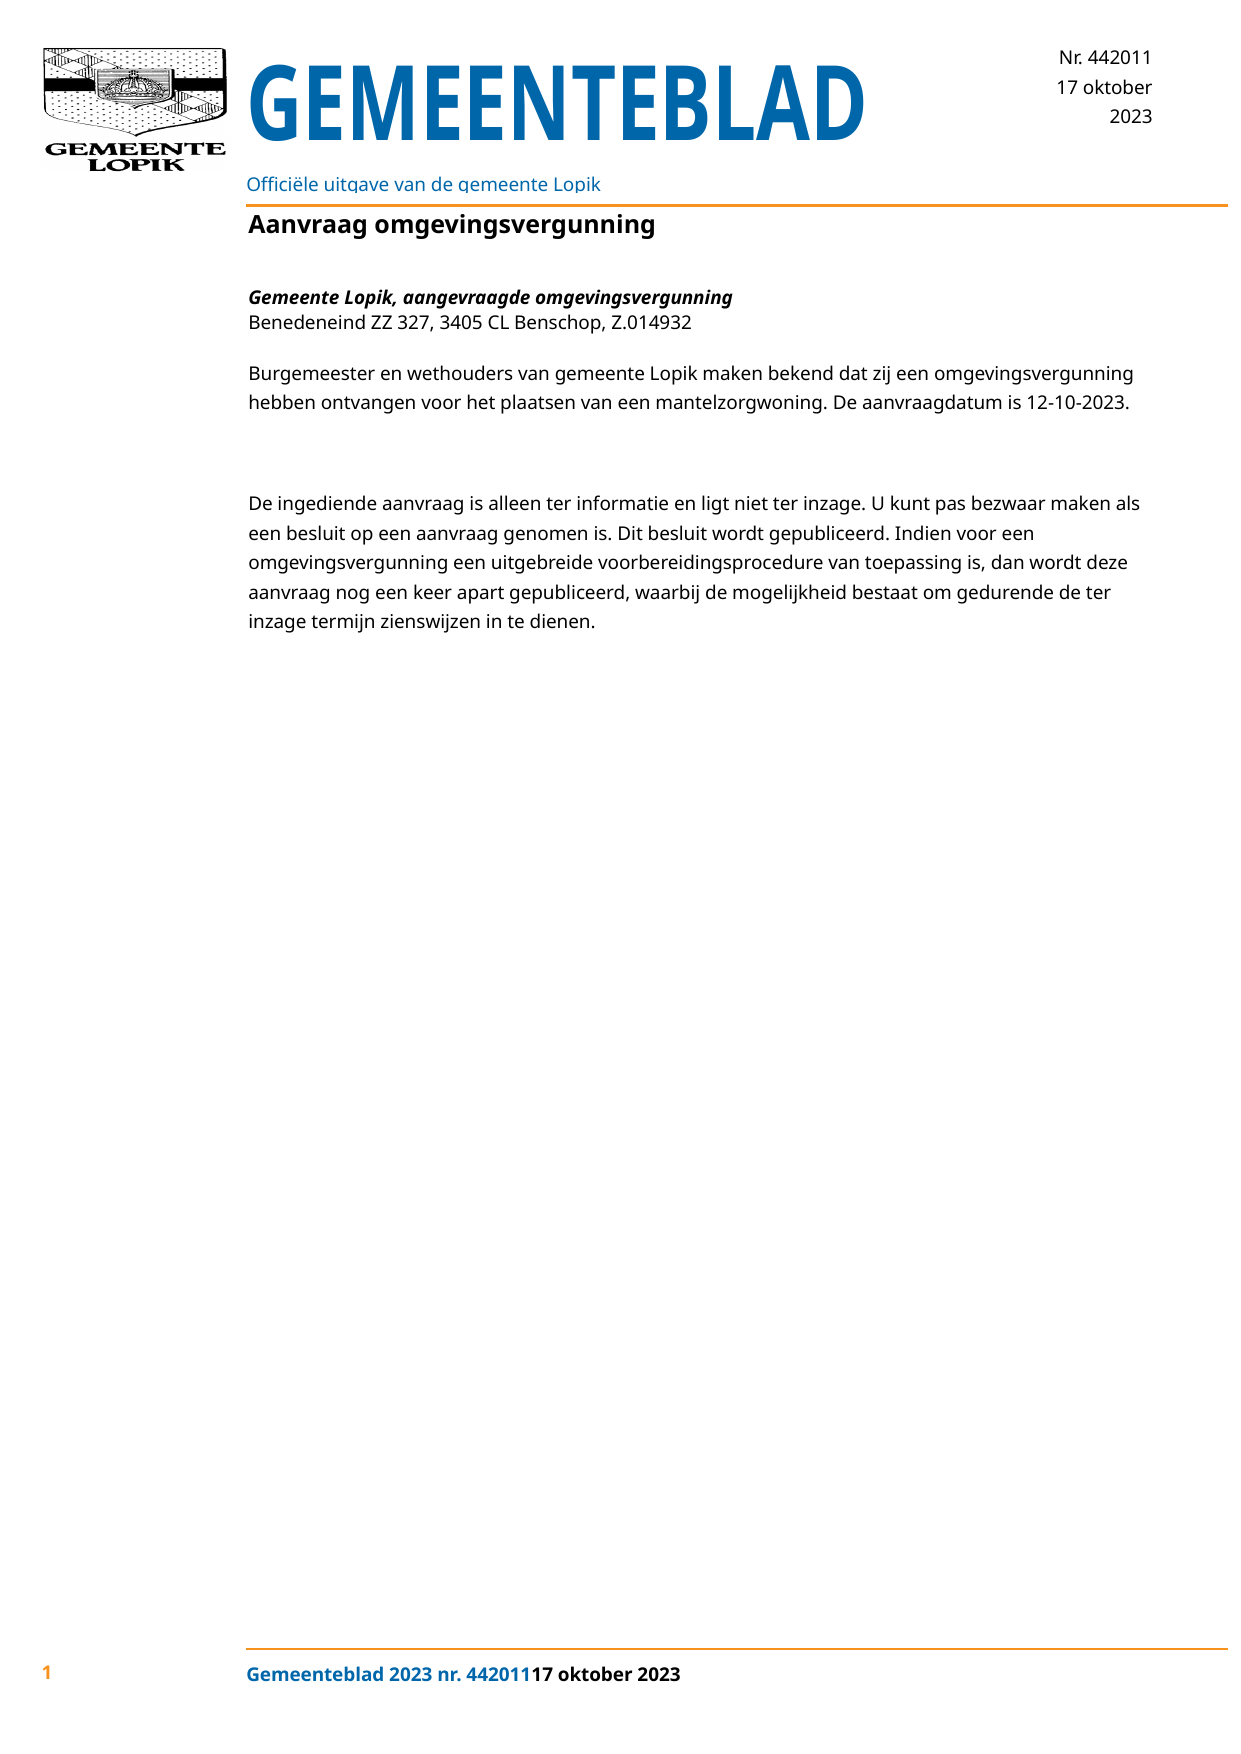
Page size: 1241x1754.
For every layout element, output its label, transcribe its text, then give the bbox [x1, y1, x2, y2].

text Burgemeester en wethouders van gemeente Lopik maken bekend dat zij een omgevingsvergunning hebben ontvangen voor het plaatsen van een mantelzorgwoning. De aanvraagdatum is 12-10-2023. [248, 360, 1152, 415]
text Aanvraag omgevingsvergunning [248, 207, 1152, 241]
text Benedeneind ZZ 327, 3405 CL Benschop, Z.014932 [248, 309, 1152, 335]
text Gemeente Lopik, aangevraagde omgevingsvergunning [248, 284, 1152, 309]
text De ingediende aanvraag is alleen ter informatie en ligt niet ter inzage. U kunt pas bezwaar maken als een besluit op een aanvraag genomen is. Dit besluit wordt gepubliceerd. Indien voor een omgevingsvergunning een uitgebreide voorbereidingsprocedure van toepassing is, dan wordt deze aanvraag nog een keer apart gepubliceerd, waarbij de mogelijkheid bestaat om gedurende de ter inzage termijn zienswijzen in te dienen. [248, 490, 1152, 634]
picture [41, 47, 231, 172]
